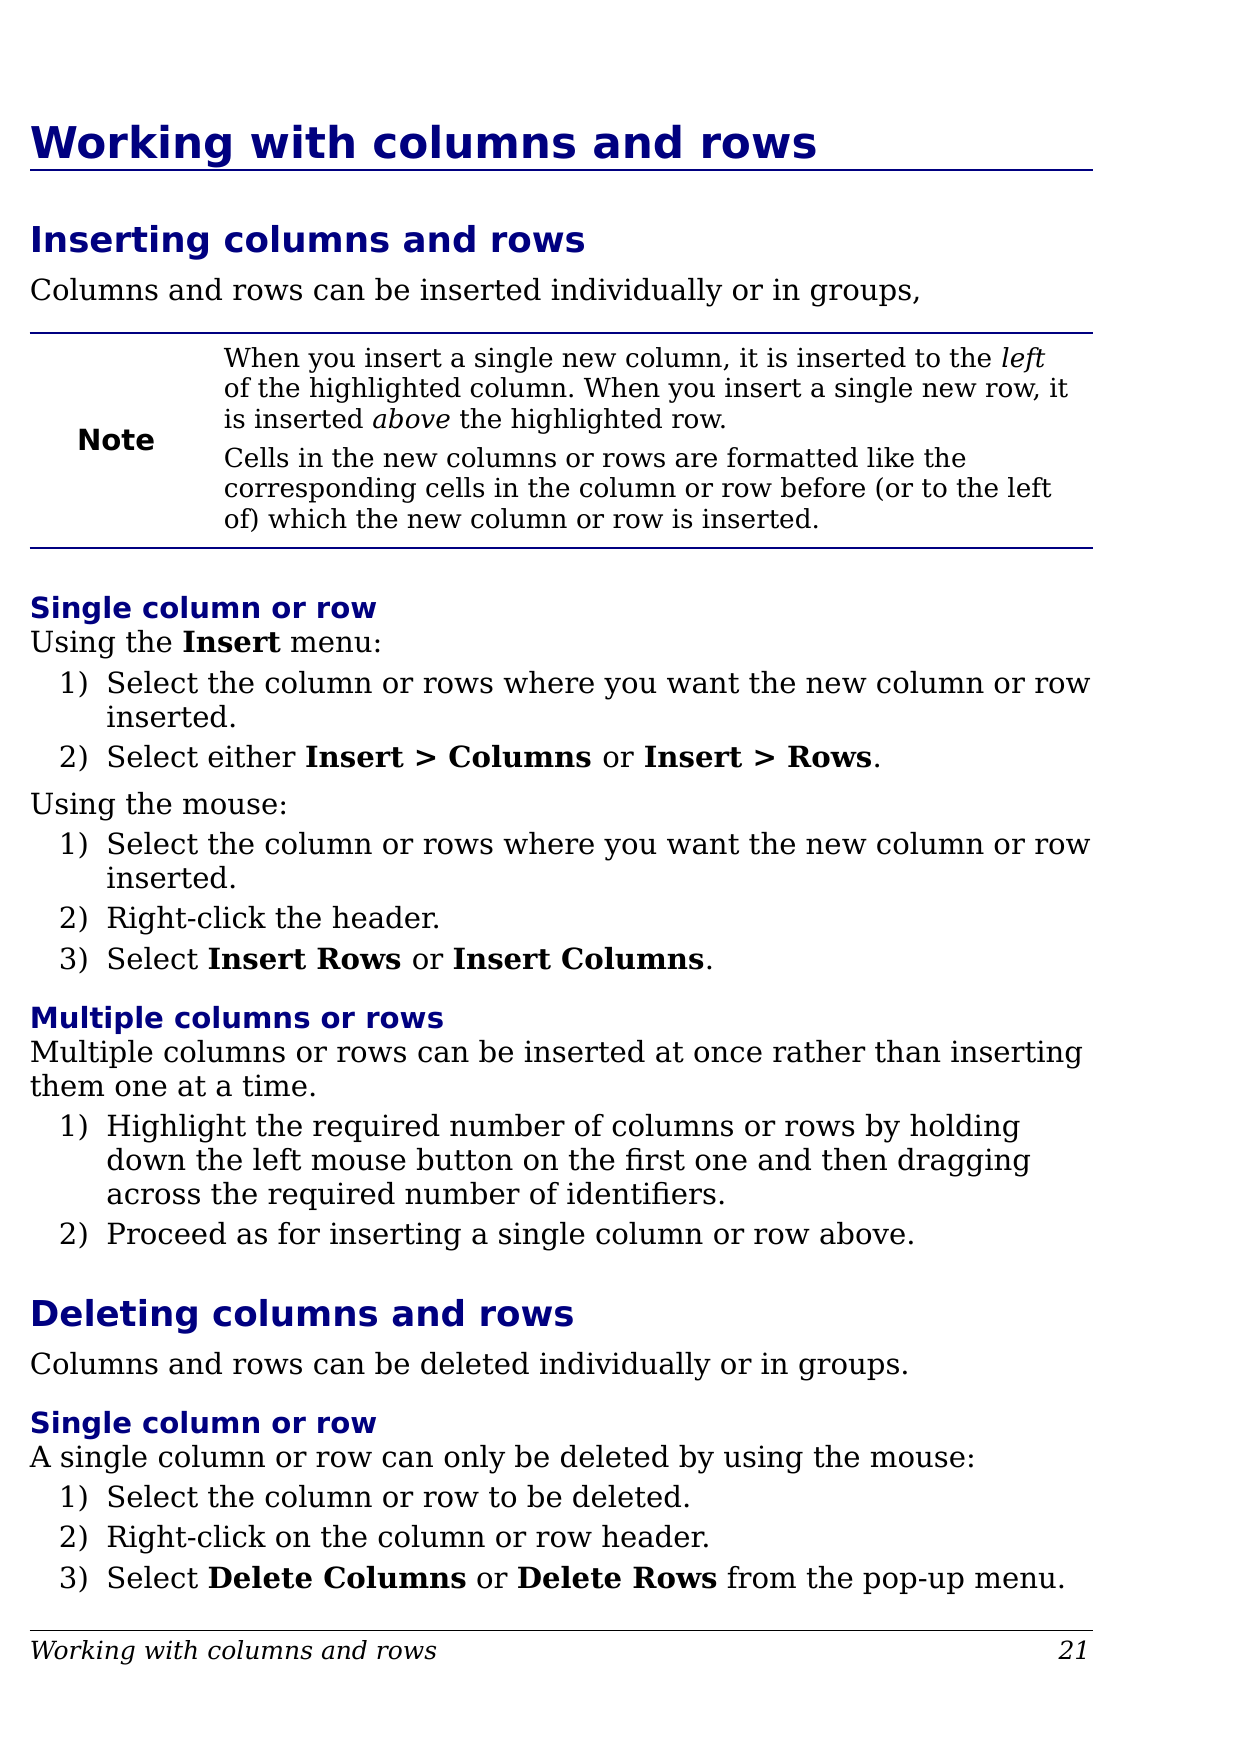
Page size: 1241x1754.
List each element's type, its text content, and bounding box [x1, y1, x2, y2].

list Select the column or rows where you want the new column or row inserted. [88, 666, 1093, 734]
table_header Note [30, 334, 202, 547]
list Select the column or rows where you want the new column or row inserted. [88, 827, 1093, 895]
list Select either Insert > Columns or Insert > Rows. [88, 740, 1093, 774]
text Single column or row [29, 591, 1093, 625]
text Columns and rows can be inserted individually or in groups, [29, 273, 1093, 307]
list A single column or row can only be deleted by using the mouse: [29, 1440, 1093, 1474]
subtitle Inserting columns and rows [29, 219, 1093, 261]
list Select Insert Rows or Insert Columns. [88, 942, 1093, 976]
text Multiple columns or rows [29, 1001, 1093, 1035]
list Select the column or row to be deleted. [88, 1480, 1093, 1514]
list Right-click the header. [88, 902, 1093, 936]
list Using the Insert menu: [29, 625, 1093, 659]
table_header When you insert a single new column, it is inserted to the left of the highlighted column. When you insert a single new row, it is inserted above the highlighted row. Cells in the new columns or rows are formatted like the corresponding cells in the column or row before (or to the left of) which the new column or row is inserted. [203, 334, 1093, 547]
subtitle Deleting columns and rows [29, 1293, 1093, 1334]
list Proceed as for inserting a single column or row above. [88, 1217, 1093, 1251]
text Single column or row [29, 1406, 1093, 1440]
text Columns and rows can be deleted individually or in groups. [29, 1347, 1093, 1381]
list Multiple columns or rows can be inserted at once rather than inserting them one at a time. [29, 1035, 1093, 1103]
list Using the mouse: [29, 787, 1093, 821]
subtitle Working with columns and rows [29, 118, 1093, 171]
list Right-click on the column or row header. [88, 1521, 1093, 1554]
list Select Delete Columns or Delete Rows from the pop-up menu. [88, 1561, 1093, 1595]
list Highlight the required number of columns or rows by holding down the left mouse button on the first one and then dragging across the required number of identifiers. [88, 1109, 1093, 1211]
